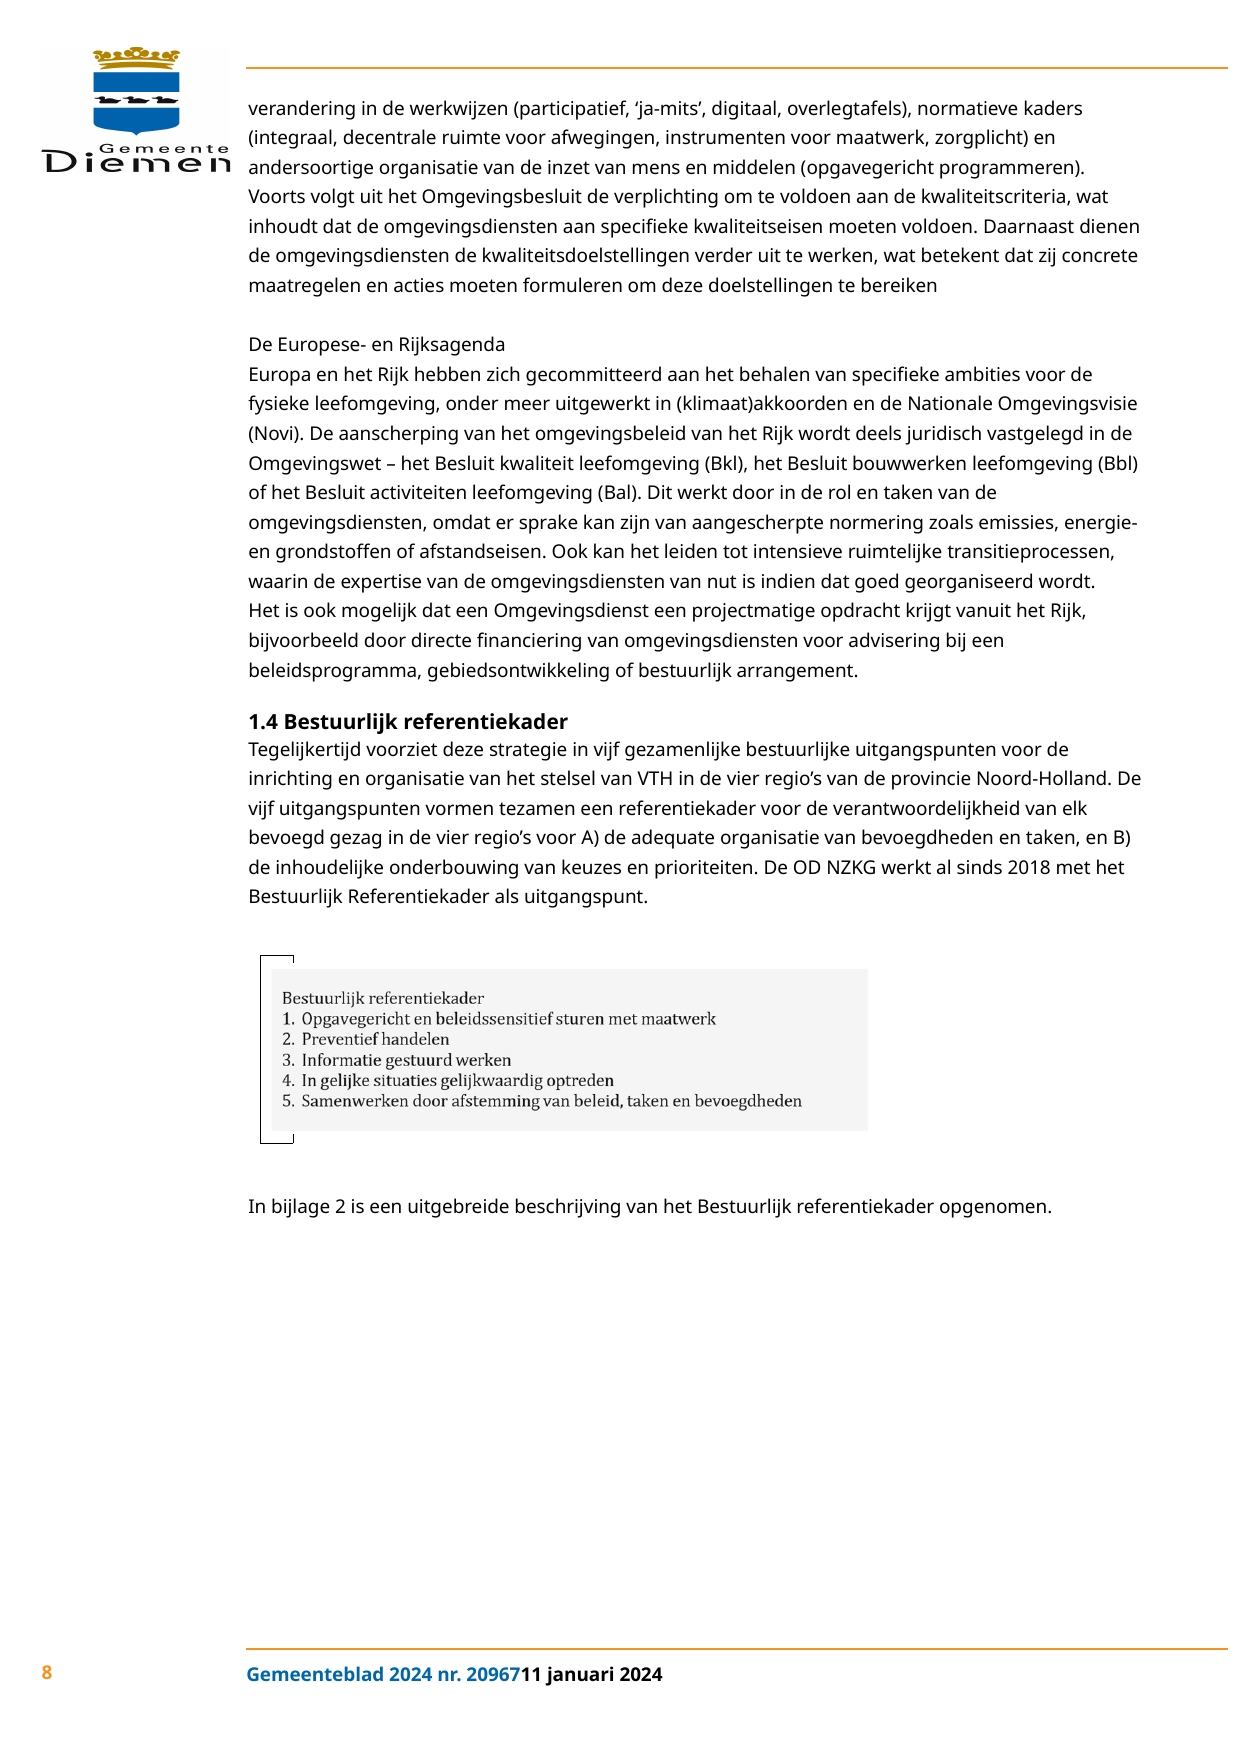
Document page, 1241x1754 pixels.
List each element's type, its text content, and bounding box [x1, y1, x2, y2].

text verandering in de werkwijzen (participatief, ‘ja-mits’, digitaal, overlegtafels), normatieve kaders (integraal, decentrale ruimte voor afwegingen, instrumenten voor maatwerk, zorgplicht) en andersoortige organisatie van de inzet van mens en middelen (opgavegericht programmeren). [248, 95, 1152, 180]
picture [268, 963, 1173, 1134]
text Europa en het Rijk hebben zich gecommitteerd aan het behalen van specifieke ambities voor de fysieke leefomgeving, onder meer uitgewerkt in (klimaat)akkoorden en de Nationale Omgevingsvisie (Novi). De aanscherping van het omgevingsbeleid van het Rijk wordt deels juridisch vastgelegd in de Omgevingswet – het Besluit kwaliteit leefomgeving (Bkl), het Besluit bouwwerken leefomgeving (Bbl) of het Besluit activiteiten leefomgeving (Bal). Dit werkt door in de rol en taken van de omgevingsdiensten, omdat er sprake kan zijn van aangescherpte normering zoals emissies, energie- en grondstoffen of afstandseisen. Ook kan het leiden tot intensieve ruimtelijke transitieprocessen, waarin de expertise van de omgevingsdiensten van nut is indien dat goed georganiseerd wordt. [248, 361, 1152, 594]
picture [41, 47, 231, 172]
text 1.4 Bestuurlijk referentiekader [248, 707, 1152, 736]
text Tegelijkertijd voorziet deze strategie in vijf gezamenlijke bestuurlijke uitgangspunten voor de inrichting en organisatie van het stelsel van VTH in de vier regio’s van de provincie Noord-Holland. De vijf uitgangspunten vormen tezamen een referentiekader voor de verantwoordelijkheid van elk bevoegd gezag in de vier regio’s voor A) de adequate organisatie van bevoegdheden en taken, en B) de inhoudelijke onderbouwing van keuzes en prioriteiten. De OD NZKG werkt al sinds 2018 met het Bestuurlijk Referentiekader als uitgangspunt. [248, 736, 1152, 909]
text In bijlage 2 is een uitgebreide beschrijving van het Bestuurlijk referentiekader opgenomen. [248, 1193, 1152, 1219]
text Voorts volgt uit het Omgevingsbesluit de verplichting om te voldoen aan de kwaliteitscriteria, wat inhoudt dat de omgevingsdiensten aan specifieke kwaliteitseisen moeten voldoen. Daarnaast dienen de omgevingsdiensten de kwaliteitsdoelstellingen verder uit te werken, wat betekent dat zij concrete maatregelen en acties moeten formuleren om deze doelstellingen te bereiken [248, 183, 1152, 298]
text De Europese- en Rijksagenda [248, 331, 1152, 357]
text Het is ook mogelijk dat een Omgevingsdienst een projectmatige opdracht krijgt vanuit het Rijk, bijvoorbeeld door directe financiering van omgevingsdiensten voor advisering bij een beleidsprogramma, gebiedsontwikkeling of bestuurlijk arrangement. [248, 598, 1152, 683]
